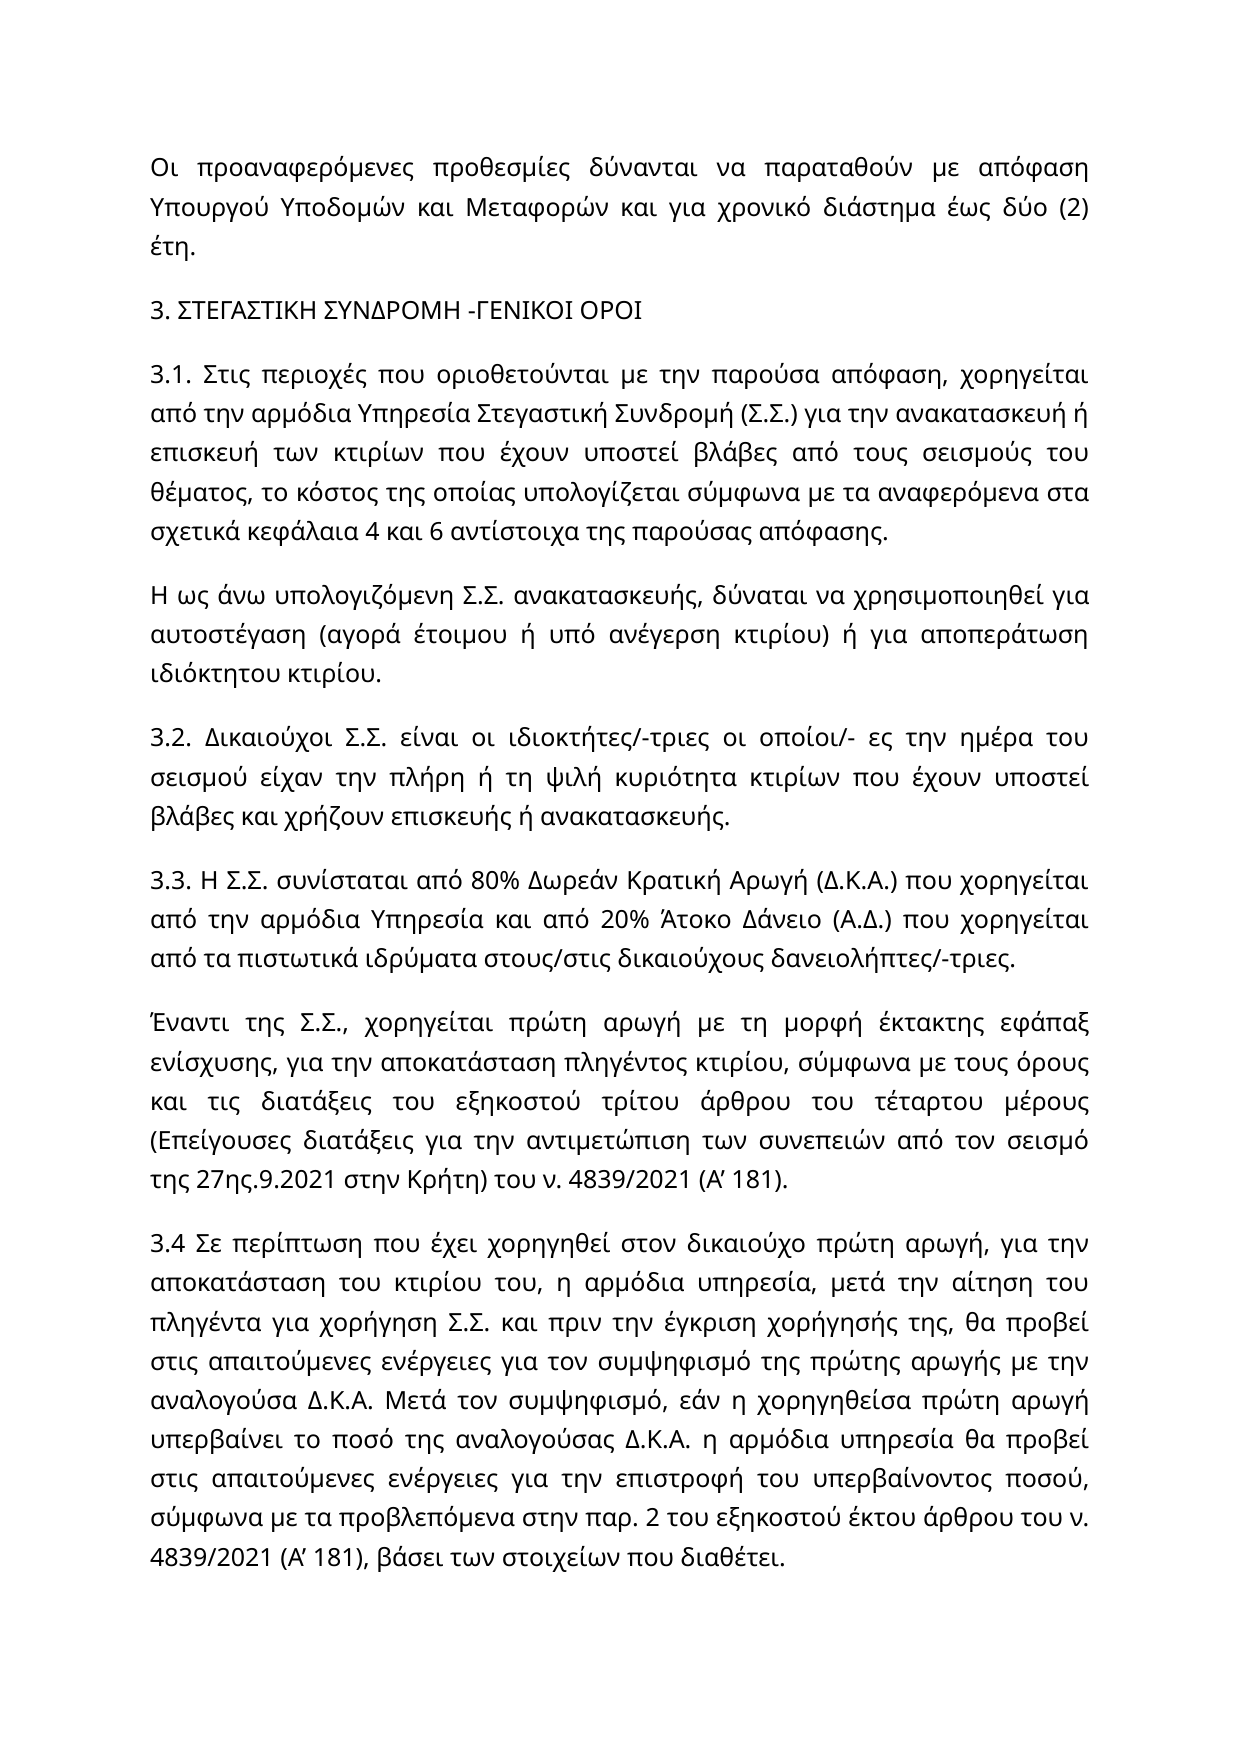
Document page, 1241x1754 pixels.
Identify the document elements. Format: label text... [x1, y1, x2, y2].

text Η ως άνω υπολογιζόμενη Σ.Σ. ανακατασκευής, δύναται να χρησιμοποιηθεί για αυτοστέγαση (αγορά έτοιμου ή υπό ανέγερση κτιρίου) ή για αποπεράτωση ιδιόκτητου κτιρίου. [150, 577, 1090, 690]
text 3.4 Σε περίπτωση που έχει χορηγηθεί στον δικαιούχο πρώτη αρωγή, για την αποκατάσταση του κτιρίου του, η αρμόδια υπηρεσία, μετά την αίτηση του πληγέντα για χορήγηση Σ.Σ. και πριν την έγκριση χορήγησής της, θα προβεί στις απαιτούμενες ενέργειες για τον συμψηφισμό της πρώτης αρωγής με την αναλογούσα Δ.Κ.Α. Μετά τον συμψηφισμό, εάν η χορηγηθείσα πρώτη αρωγή υπερβαίνει το ποσό της αναλογούσας Δ.Κ.Α. η αρμόδια υπηρεσία θα προβεί στις απαιτούμενες ενέργειες για την επιστροφή του υπερβαίνοντος ποσού, σύμφωνα με τα προβλεπόμενα στην παρ. 2 του εξηκοστού έκτου άρθρου του ν. 4839/2021 (Α’ 181), βάσει των στοιχείων που διαθέτει. [150, 1226, 1090, 1573]
text 3.1. Στις περιοχές που οριοθετούνται με την παρούσα απόφαση, χορηγείται από την αρμόδια Υπηρεσία Στεγαστική Συνδρομή (Σ.Σ.) για την ανακατασκευή ή επισκευή των κτιρίων που έχουν υποστεί βλάβες από τους σεισμούς του θέματος, το κόστος της οποίας υπολογίζεται σύμφωνα με τα αναφερόμενα στα σχετικά κεφάλαια 4 και 6 αντίστοιχα της παρούσας απόφασης. [150, 357, 1090, 547]
text Οι προαναφερόμενες προθεσμίες δύνανται να παραταθούν με απόφαση Υπουργού Υποδομών και Μεταφορών και για χρονικό διάστημα έως δύο (2) έτη. [150, 150, 1090, 262]
text Έναντι της Σ.Σ., χορηγείται πρώτη αρωγή με τη μορφή έκτακτης εφάπαξ ενίσχυσης, για την αποκατάσταση πληγέντος κτιρίου, σύμφωνα με τους όρους και τις διατάξεις του εξηκοστού τρίτου άρθρου του τέταρτου μέρους (Επείγουσες διατάξεις για την αντιμετώπιση των συνεπειών από τον σεισμό της 27ης.9.2021 στην Κρήτη) του ν. 4839/2021 (Α’ 181). [150, 1005, 1090, 1196]
text 3.3. H Σ.Σ. συνίσταται από 80% Δωρεάν Κρατική Αρωγή (Δ.Κ.Α.) που χορηγείται από την αρμόδια Υπηρεσία και από 20% Άτοκο Δάνειο (Α.Δ.) που χορηγείται από τα πιστωτικά ιδρύματα στους/στις δικαιούχους δανειολήπτες/-τριες. [150, 862, 1090, 975]
text 3. ΣΤΕΓΑΣΤΙΚΗ ΣΥΝΔΡΟΜΗ -ΓΕΝΙΚΟΙ ΟΡΟΙ [150, 292, 1090, 327]
text 3.2. Δικαιούχοι Σ.Σ. είναι οι ιδιοκτήτες/-τριες οι οποίοι/- ες την ημέρα του σεισμού είχαν την πλήρη ή τη ψιλή κυριότητα κτιρίων που έχουν υποστεί βλάβες και χρήζουν επισκευής ή ανακατασκευής. [150, 720, 1090, 832]
